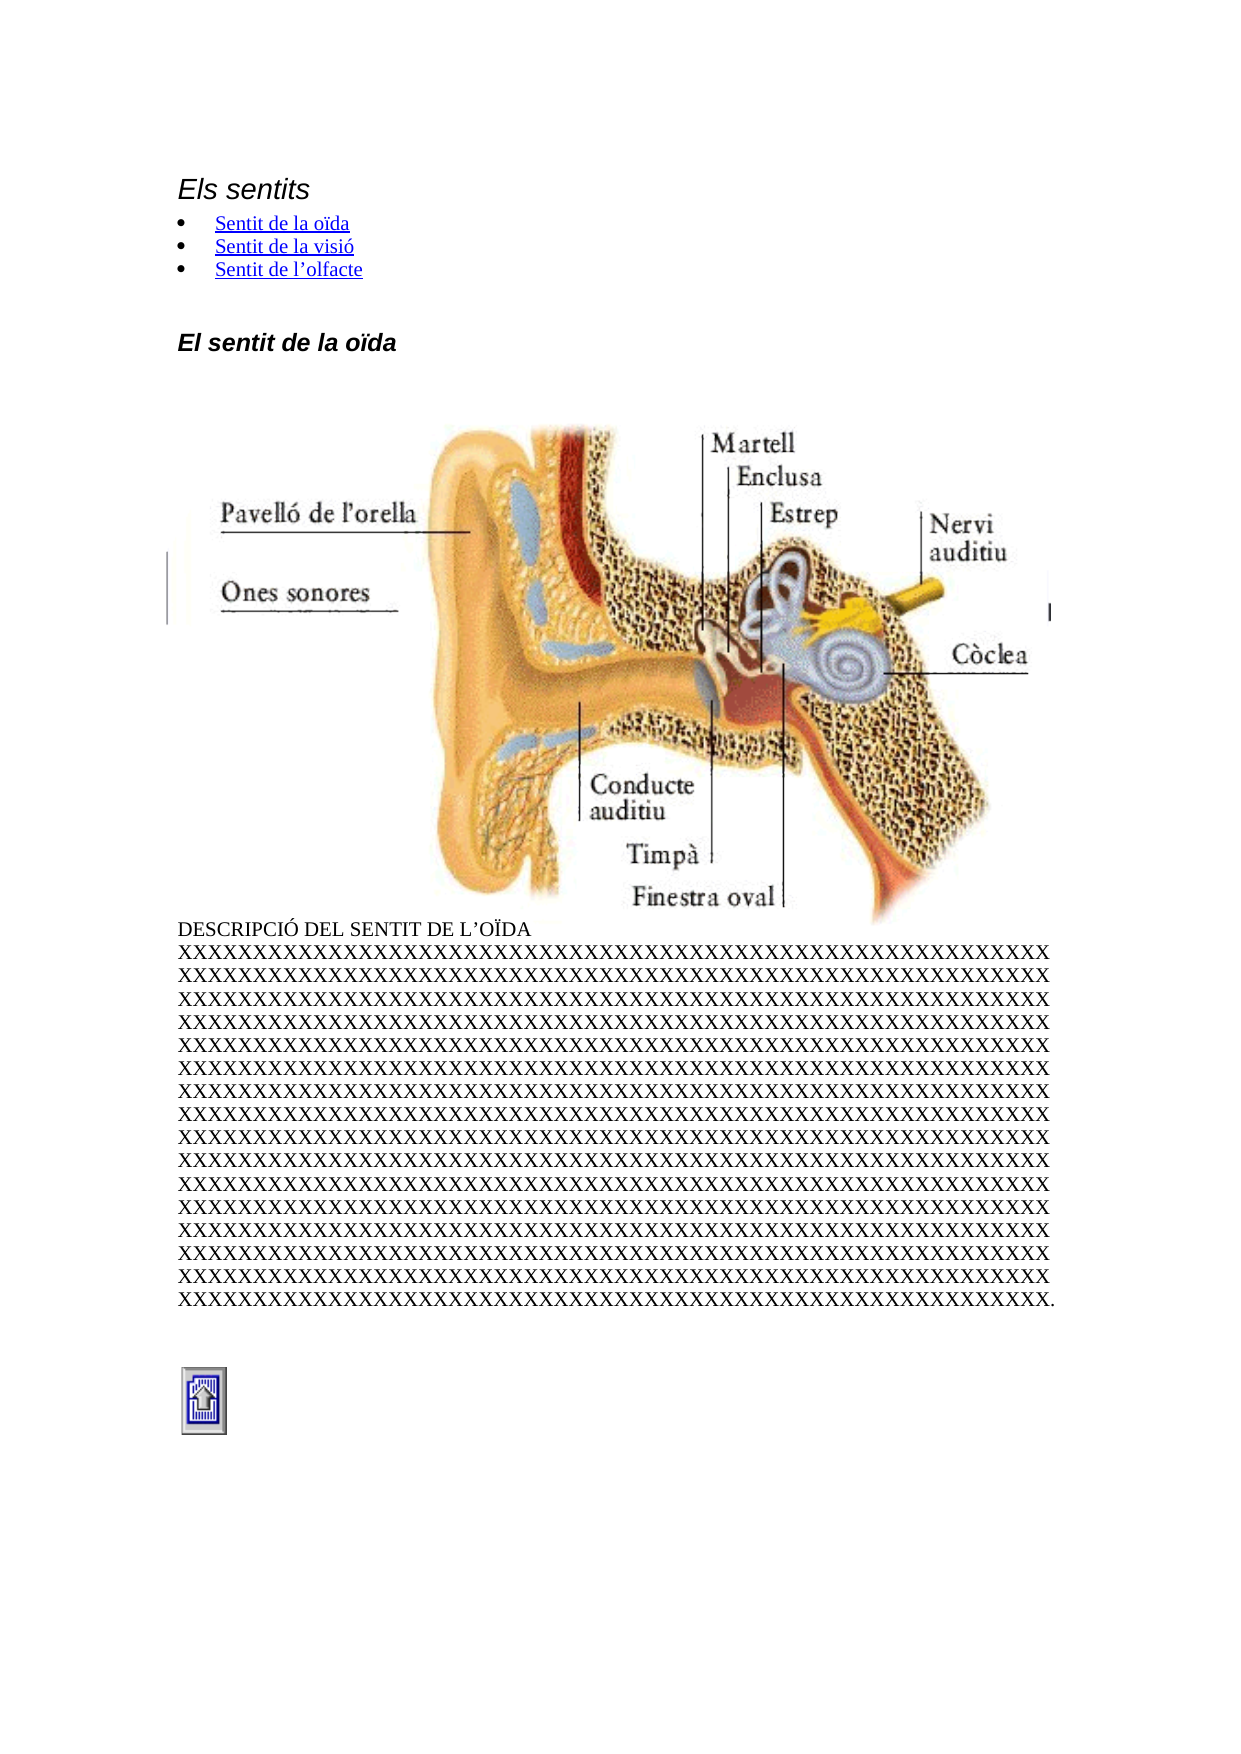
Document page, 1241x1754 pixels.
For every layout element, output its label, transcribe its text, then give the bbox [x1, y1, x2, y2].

text DESCRIPCIÓ DEL SENTIT DE L’OÏDA XXXXXXXXXXXXXXXXXXXXXXXXXXXXXXXXXXXXXXXXXXXXXXXXXXXXXXXXXXXXXXXXXXXXXXXXXXXXXXXXXXXXXXXXXXXXXXXXXXXXXXXXXXXXXXXXXXXXXXXXXXXXXXXXXXXXXXXXXXXXXXXXXXXXXXXXXXXXXXXXXXXXXXXXXXXXXXXXXXXXXXXXXXXXXXXXXXXXXXXXXXXXXXXXXXXXXXXXXXXXXXXXXXXXXXXXXXXXXXXXXXXXXXXXXXXXXXXXXXXXXXXXXXXXXXXXXXXXXXXXXXXXXXXXXXXXXXXXXXXXXXXXXXXXXXXXXXXXXXXXXXXXXXXXXXXXXXXXXXXXXXXXXXXXXXXXXXXXXXXXXXXXXXXXXXXXXXXXXXXXXXXXXXXXXXXXXXXXXXXXXXXXXXXXXXXXXXXXXXXXXXXXXXXXXXXXXXXXXXXXXXXXXXXXXXXXXXXXXXXXXXXXXXXXXXXXXXXXXXXXXXXXXXXXXXXXXXXXXXXXXXXXXXXXXXXXXXXXXXXXXXXXXXXXXXXXXXXXXXXXXXXXXXXXXXXXXXXXXXXXXXXXXXXXXXXXXXXXXXXXXXXXXXXXXXXXXXXXXXXXXXXXXXXXXXXXXXXXXXXXXXXXXXXXXXXXXXXXXXXXXXXXXXXXXXXXXXXXXXXXXXXXXXXXXXXXXXXXXXXXXXXXXXXXXXXXXXXXXXXXXXXXXXXXXXXXXXXXXXXXXXXXXXXXXXXXXXXXXXXXXXXXXXXXXXXXXXXXXXXXXXXXXXXXXXXXXXXXXXXXXXXXXXXXXXXXXXXXXXXXXXXXXXXXXXXXXXXXXXXXXXXXXXXXXXXXXXXXXXXXXXXXXXXXXXXXXXXXXXXXXXXXXXXXXXXXXXXXXXXXXXXXXXXXXXXXXXXXXXXXXXXXXXXXXXXXXXXXXXXXXXXXXXXX. [177, 918, 1063, 1311]
picture [166, 396, 1051, 941]
list Sentit de l’olfacte [177, 258, 1063, 281]
subtitle El sentit de la oïda [177, 329, 1063, 357]
subtitle Els sentits [177, 173, 1063, 205]
list Sentit de la visió [177, 234, 1063, 258]
list Sentit de la oïda [177, 211, 1063, 234]
picture [181, 1367, 227, 1435]
